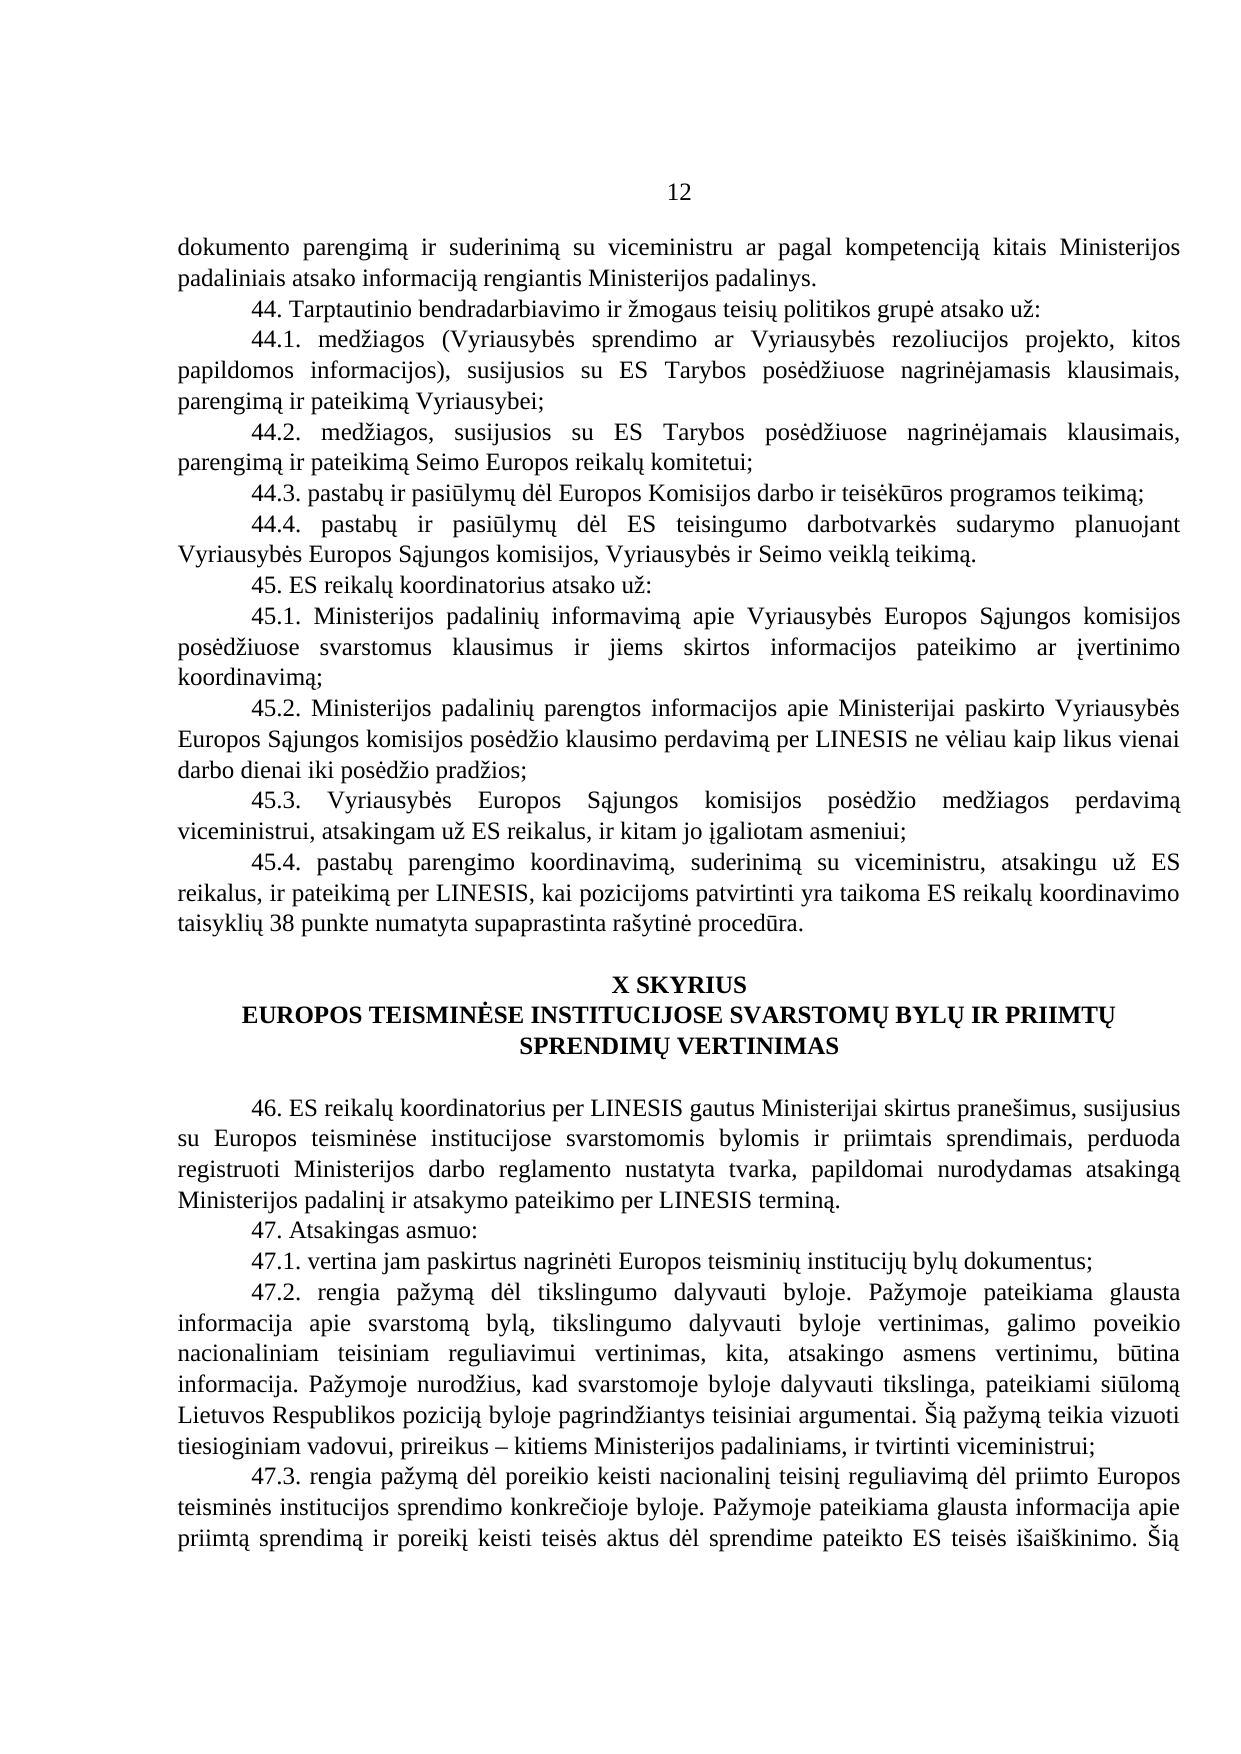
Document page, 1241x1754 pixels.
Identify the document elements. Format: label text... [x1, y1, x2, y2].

text 44.4. pastabų ir pasiūlymų dėl ES teisingumo darbotvarkės sudarymo planuojant Vyriausybės Europos Sąjungos komisijos, Vyriausybės ir Seimo veiklą teikimą. [177, 509, 1181, 568]
text dokumento parengimą ir suderinimą su viceministru ar pagal kompetenciją kitais Ministerijos padaliniais atsako informaciją rengiantis Ministerijos padalinys. [177, 232, 1181, 292]
text 46. ES reikalų koordinatorius per LINESIS gautus Ministerijai skirtus pranešimus, susijusius su Europos teisminėse institucijose svarstomomis bylomis ir priimtais sprendimais, perduoda registruoti Ministerijos darbo reglamento nustatyta tvarka, papildomai nurodydamas atsakingą Ministerijos padalinį ir atsakymo pateikimo per LINESIS terminą. [177, 1093, 1181, 1214]
text 45.1. Ministerijos padalinių informavimą apie Vyriausybės Europos Sąjungos komisijos posėdžiuose svarstomus klausimus ir jiems skirtos informacijos pateikimo ar įvertinimo koordinavimą; [177, 601, 1181, 691]
text 47.2. rengia pažymą dėl tikslingumo dalyvauti byloje. Pažymoje pateikiama glausta informacija apie svarstomą bylą, tikslingumo dalyvauti byloje vertinimas, galimo poveikio nacionaliniam teisiniam reguliavimui vertinimas, kita, atsakingo asmens vertinimu, būtina informacija. Pažymoje nurodžius, kad svarstomoje byloje dalyvauti tikslinga, pateikiami siūlomą Lietuvos Respublikos poziciją byloje pagrindžiantys teisiniai argumentai. Šią pažymą teikia vizuoti tiesioginiam vadovui, prireikus – kitiems Ministerijos padaliniams, ir tvirtinti viceministrui; [177, 1277, 1181, 1459]
text 45.3. Vyriausybės Europos Sąjungos komisijos posėdžio medžiagos perdavimą viceministrui, atsakingam už ES reikalus, ir kitam jo įgaliotam asmeniui; [177, 785, 1181, 845]
text 45.2. Ministerijos padalinių parengtos informacijos apie Ministerijai paskirto Vyriausybės Europos Sąjungos komisijos posėdžio klausimo perdavimą per LINESIS ne vėliau kaip likus vienai darbo dienai iki posėdžio pradžios; [177, 693, 1181, 783]
text 47.1. vertina jam paskirtus nagrinėti Europos teisminių institucijų bylų dokumentus; [177, 1246, 1181, 1275]
text X SKYRIUS [177, 970, 1181, 998]
text 47.3. rengia pažymą dėl poreikio keisti nacionalinį teisinį reguliavimą dėl priimto Europos teisminės institucijos sprendimo konkrečioje byloje. Pažymoje pateikiama glausta informacija apie priimtą sprendimą ir poreikį keisti teisės aktus dėl sprendime pateikto ES teisės išaiškinimo. Šią [177, 1461, 1181, 1552]
text 44.2. medžiagos, susijusios su ES Tarybos posėdžiuose nagrinėjamais klausimais, parengimą ir pateikimą Seimo Europos reikalų komitetui; [177, 417, 1181, 476]
text 44. Tarptautinio bendradarbiavimo ir žmogaus teisių politikos grupė atsako už: [177, 294, 1181, 322]
text 45. ES reikalų koordinatorius atsako už: [177, 570, 1181, 599]
text 47. Atsakingas asmuo: [177, 1216, 1181, 1244]
text 45.4. pastabų parengimo koordinavimą, suderinimą su viceministru, atsakingu už ES reikalus, ir pateikimą per LINESIS, kai pozicijoms patvirtinti yra taikoma ES reikalų koordinavimo taisyklių 38 punkte numatyta supaprastinta rašytinė procedūra. [177, 847, 1181, 937]
text 44.3. pastabų ir pasiūlymų dėl Europos Komisijos darbo ir teisėkūros programos teikimą; [177, 478, 1181, 507]
text Europos teisminėse institucijose svarstomų BYLų ir priimtų sprendimų vertinimas [177, 1001, 1181, 1060]
text 44.1. medžiagos (Vyriausybės sprendimo ar Vyriausybės rezoliucijos projekto, kitos papildomos informacijos), susijusios su ES Tarybos posėdžiuose nagrinėjamasis klausimais, parengimą ir pateikimą Vyriausybei; [177, 324, 1181, 415]
